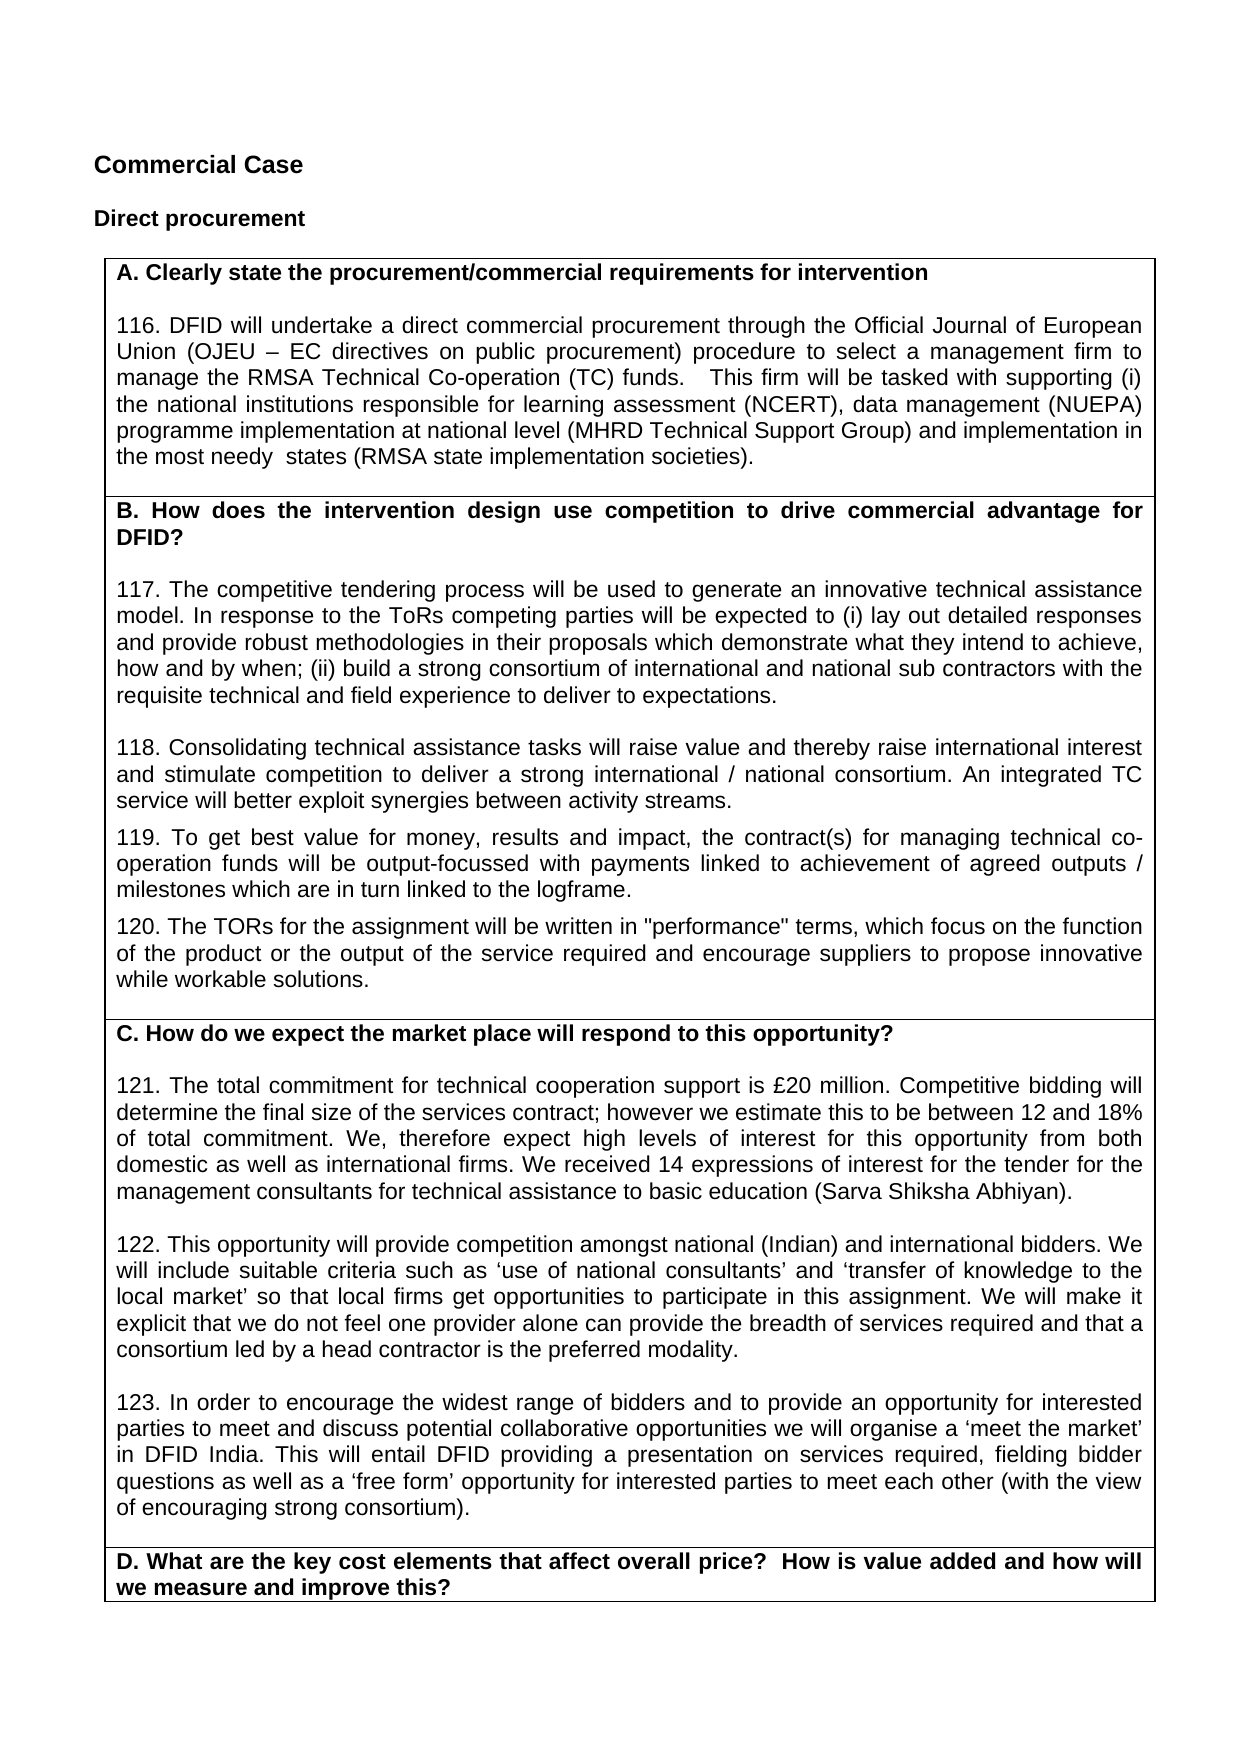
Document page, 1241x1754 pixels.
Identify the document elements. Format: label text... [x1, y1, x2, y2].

table_cell C. How do we expect the market place will respond to this opportunity? 121. The total commitment for technical cooperation support is £20 million. Competitive bidding will determine the final size of the services contract; however we estimate this to be between 12 and 18% of total commitment. We, therefore expect high levels of interest for this opportunity from both domestic as well as international firms. We received 14 expressions of interest for the tender for the management consultants for technical assistance to basic education (Sarva Shiksha Abhiyan). 122. This opportunity will provide competition amongst national (Indian) and international bidders. We will include suitable criteria such as ‘use of national consultants’ and ‘transfer of knowledge to the local market’ so that local firms get opportunities to participate in this assignment. We will make it explicit that we do not feel one provider alone can provide the breadth of services required and that a consortium led by a head contractor is the preferred modality. 123. In order to encourage the widest range of bidders and to provide an opportunity for interested parties to meet and discuss potential collaborative opportunities we will organise a ‘meet the market’ in DFID India. This will entail DFID providing a presentation on services required, fielding bidder questions as well as a ‘free form’ opportunity for interested parties to meet each other (with the view of encouraging strong consortium). [106, 1020, 1154, 1547]
text Commercial Case [94, 150, 1053, 179]
table_header A. Clearly state the procurement/commercial requirements for intervention 116. DFID will undertake a direct commercial procurement through the Official Journal of European Union (OJEU – EC directives on public procurement) procedure to select a management firm to manage the RMSA Technical Co-operation (TC) funds. This firm will be tasked with supporting (i) the national institutions responsible for learning assessment (NCERT), data management (NUEPA) programme implementation at national level (MHRD Technical Support Group) and implementation in the most needy states (RMSA state implementation societies). [106, 259, 1154, 496]
text Direct procurement [94, 205, 1053, 231]
table_cell B. How does the intervention design use competition to drive commercial advantage for DFID? 117. The competitive tendering process will be used to generate an innovative technical assistance model. In response to the ToRs competing parties will be expected to (i) lay out detailed responses and provide robust methodologies in their proposals which demonstrate what they intend to achieve, how and by when; (ii) build a strong consortium of international and national sub contractors with the requisite technical and field experience to deliver to expectations. 118. Consolidating technical assistance tasks will raise value and thereby raise international interest and stimulate competition to deliver a strong international / national consortium. An integrated TC service will better exploit synergies between activity streams. 119. To get best value for money, results and impact, the contract(s) for managing technical co-operation funds will be output-focussed with payments linked to achievement of agreed outputs / milestones which are in turn linked to the logframe. 120. The TORs for the assignment will be written in "performance" terms, which focus on the function of the product or the output of the service required and encourage suppliers to propose innovative while workable solutions. [106, 497, 1154, 1019]
table_cell D. What are the key cost elements that affect overall price? How is value added and how will we measure and improve this? [106, 1548, 1154, 1601]
